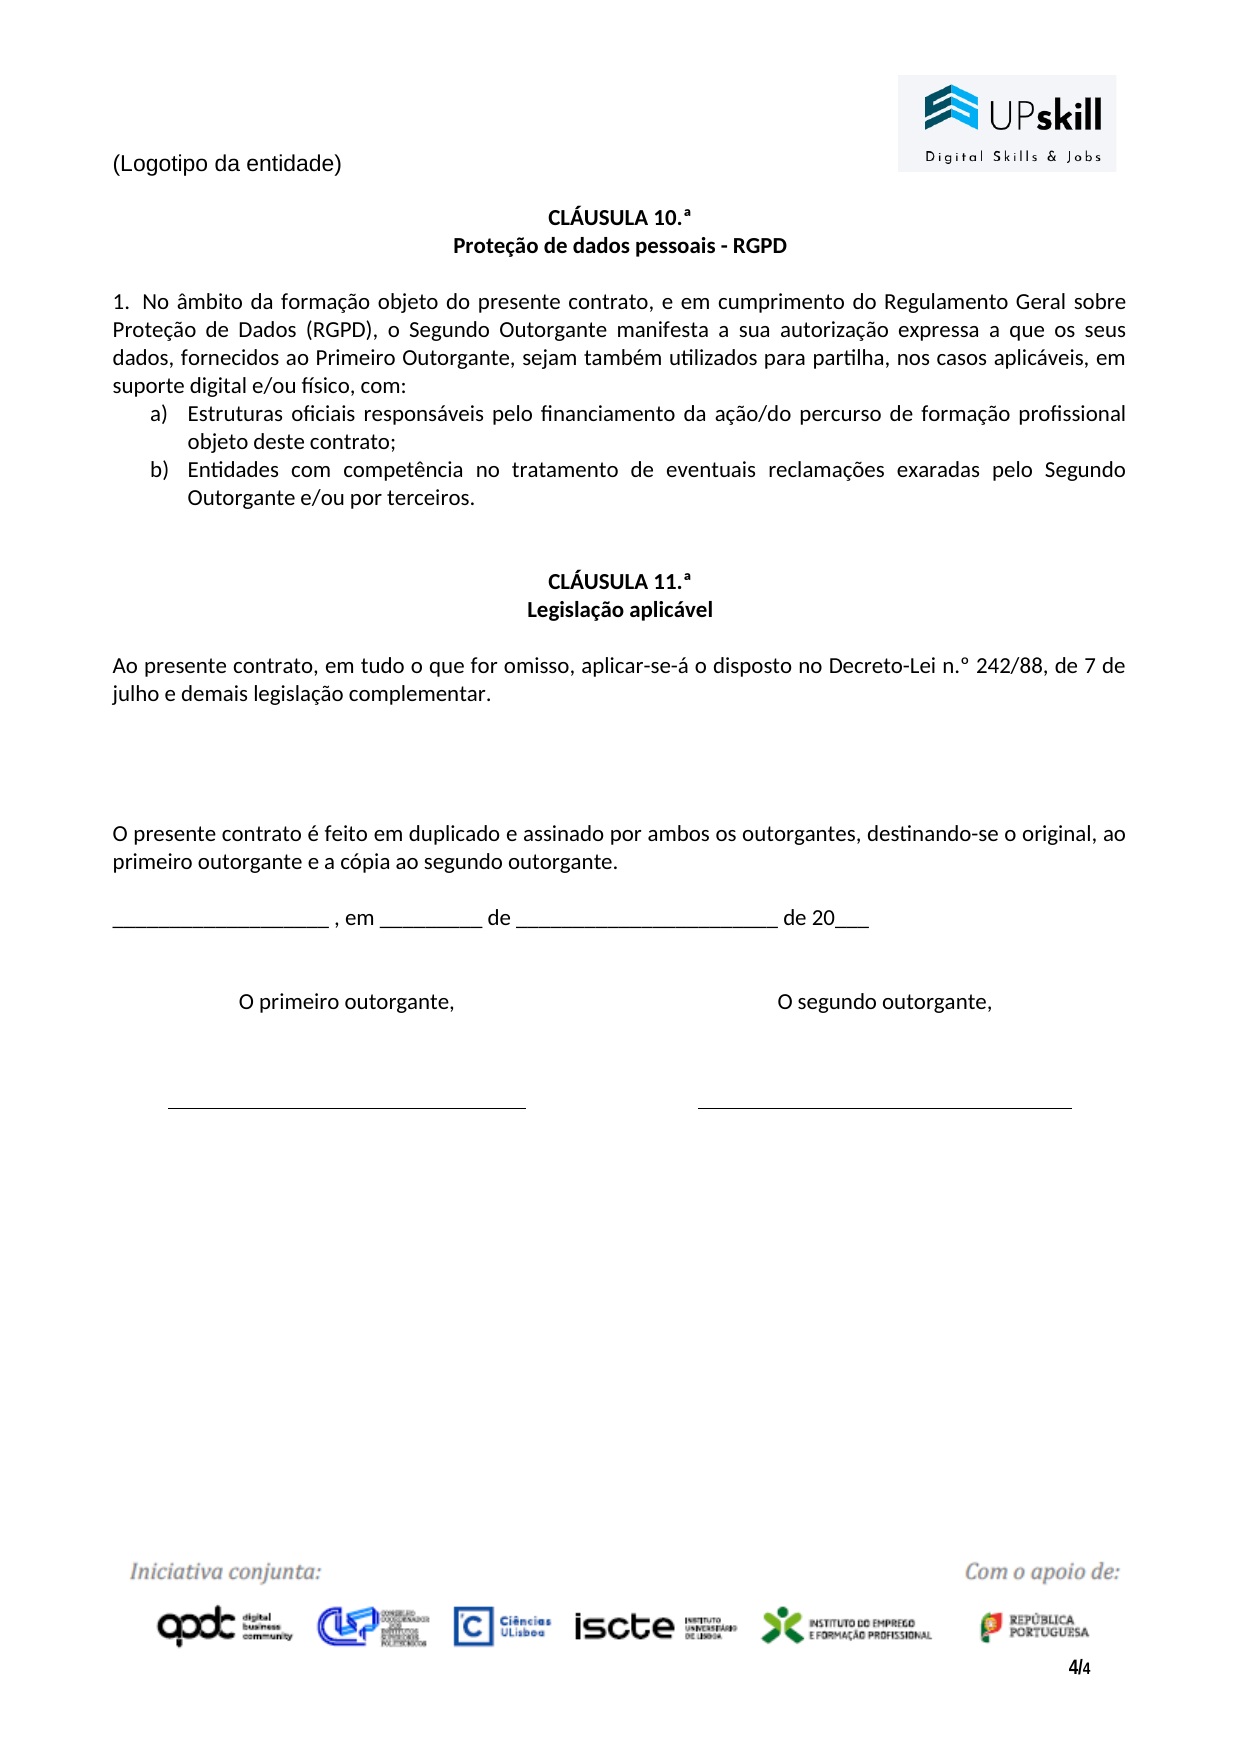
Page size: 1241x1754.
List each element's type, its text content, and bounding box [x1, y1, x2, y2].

picture [112, 1539, 1128, 1655]
list No âmbito da formação objeto do presente contrato, e em cumprimento do Regulamento Geral sobre Proteção de Dados (RGPD), o Segundo Outorgante manifesta a sua autorização expressa a que os seus dados, fornecidos ao Primeiro Outorgante, sejam também utilizados para partilha, nos casos aplicáveis, em suporte digital e/ou físico, com: [112, 287, 1128, 399]
picture [898, 75, 1117, 172]
text CLÁUSULA 10.ª [112, 203, 1128, 231]
text ___________________ , em _________ de _______________________ de 20___ [112, 903, 1128, 931]
table_header O segundo outorgante, [698, 988, 1072, 1023]
table_cell [526, 1023, 698, 1107]
text CLÁUSULA 11.ª [112, 567, 1128, 595]
list Entidades com competência no tratamento de eventuais reclamações exaradas pelo Segundo Outorgante e/ou por terceiros. [150, 455, 1128, 511]
table_header O primeiro outorgante, [168, 988, 526, 1023]
table_header [526, 988, 698, 1023]
text O presente contrato é feito em duplicado e assinado por ambos os outorgantes, destinando-se o original, ao primeiro outorgante e a cópia ao segundo outorgante. [112, 819, 1128, 875]
list Estruturas oficiais responsáveis pelo financiamento da ação/do percurso de formação profissional objeto deste contrato; [150, 399, 1128, 455]
table_cell [698, 1023, 1072, 1107]
text Ao presente contrato, em tudo o que for omisso, aplicar-se-á o disposto no Decreto-Lei n.º 242/88, de 7 de julho e demais legislação complementar. [112, 651, 1128, 707]
text Proteção de dados pessoais - RGPD [112, 231, 1128, 259]
text Legislação aplicável [112, 595, 1128, 623]
table_cell [168, 1023, 526, 1107]
